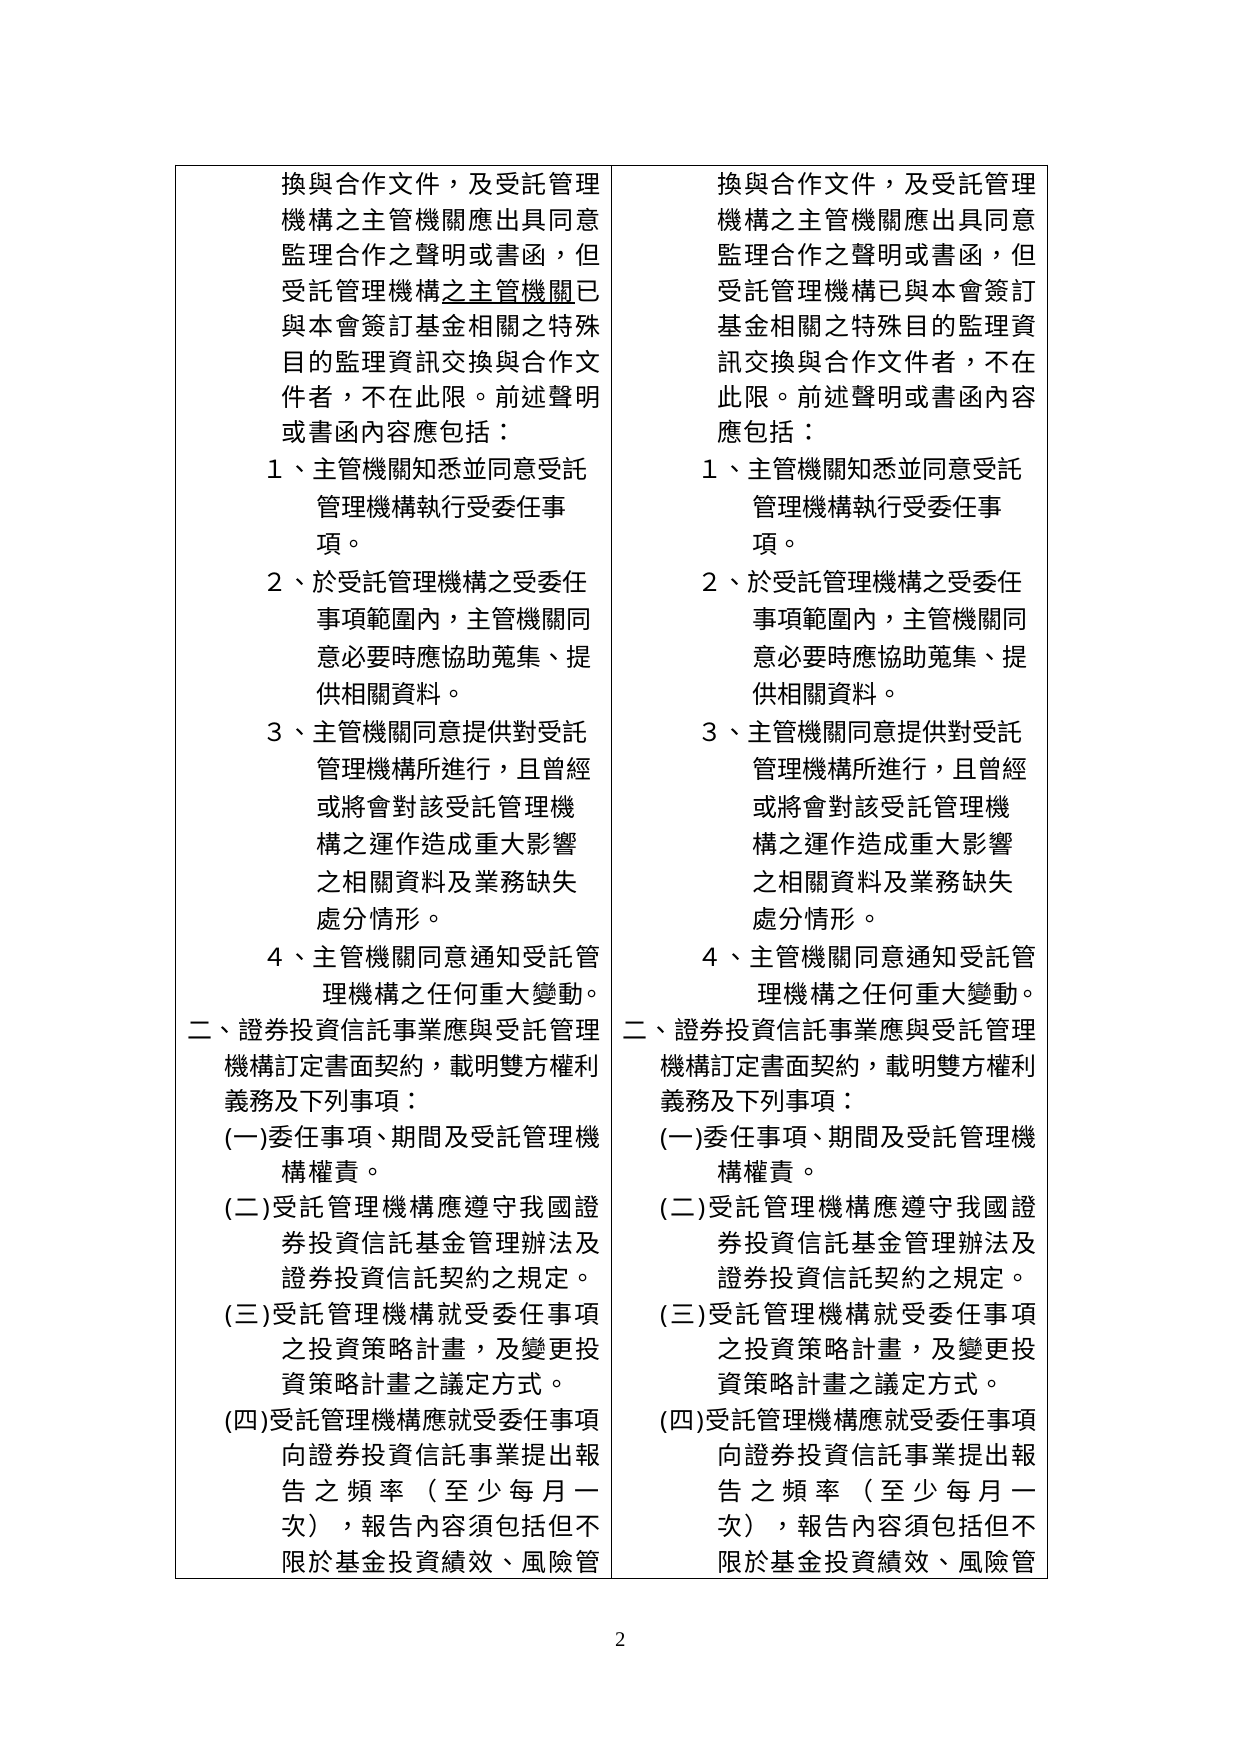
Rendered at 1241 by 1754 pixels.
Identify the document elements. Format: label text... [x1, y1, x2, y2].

table_cell 換與合作文件，及受託管理機構之主管機關應出具同意監理合作之聲明或書函，但受託管理機構已與本會簽訂基金相關之特殊目的監理資訊交換與合作文件者，不在此限。前述聲明或書函內容應包括： １、主管機關知悉並同意受託管理機構執行受委任事項。 ２、於受託管理機構之受委任事項範圍內，主管機關同意必要時應協助蒐集、提供相關資料。 ３、主管機關同意提供對受託管理機構所進行，且曾經或將會對該受託管理機構之運作造成重大影響之相關資料及業務缺失處分情形。 ４、主管機關同意通知受託管理機構之任何重大變動。 二、證券投資信託事業應與受託管理機構訂定書面契約，載明雙方權利義務及下列事項： (一)委任事項、期間及受託管理機構權責。 (二)受託管理機構應遵守我國證券投資信託基金管理辦法及證券投資信託契約之規定。 (三)受託管理機構就受委任事項之投資策略計畫，及變更投資策略計畫之議定方式。 (四)受託管理機構應就受委任事項向證券投資信託事業提出報告之頻率（至少每月一次），報告內容須包括但不限於基金投資績效、風險管 [612, 166, 1047, 1578]
table_cell 換與合作文件，及受託管理機構之主管機關應出具同意監理合作之聲明或書函，但受託管理機構之主管機關已與本會簽訂基金相關之特殊目的監理資訊交換與合作文件者，不在此限。前述聲明或書函內容應包括： １、主管機關知悉並同意受託管理機構執行受委任事項。 ２、於受託管理機構之受委任事項範圍內，主管機關同意必要時應協助蒐集、提供相關資料。 ３、主管機關同意提供對受託管理機構所進行，且曾經或將會對該受託管理機構之運作造成重大影響之相關資料及業務缺失處分情形。 ４、主管機關同意通知受託管理機構之任何重大變動。 二、證券投資信託事業應與受託管理機構訂定書面契約，載明雙方權利義務及下列事項： (一)委任事項、期間及受託管理機構權責。 (二)受託管理機構應遵守我國證券投資信託基金管理辦法及證券投資信託契約之規定。 (三)受託管理機構就受委任事項之投資策略計畫，及變更投資策略計畫之議定方式。 (四)受託管理機構應就受委任事項向證券投資信託事業提出報告之頻率（至少每月一次），報告內容須包括但不限於基金投資績效、風險管 [176, 166, 611, 1578]
